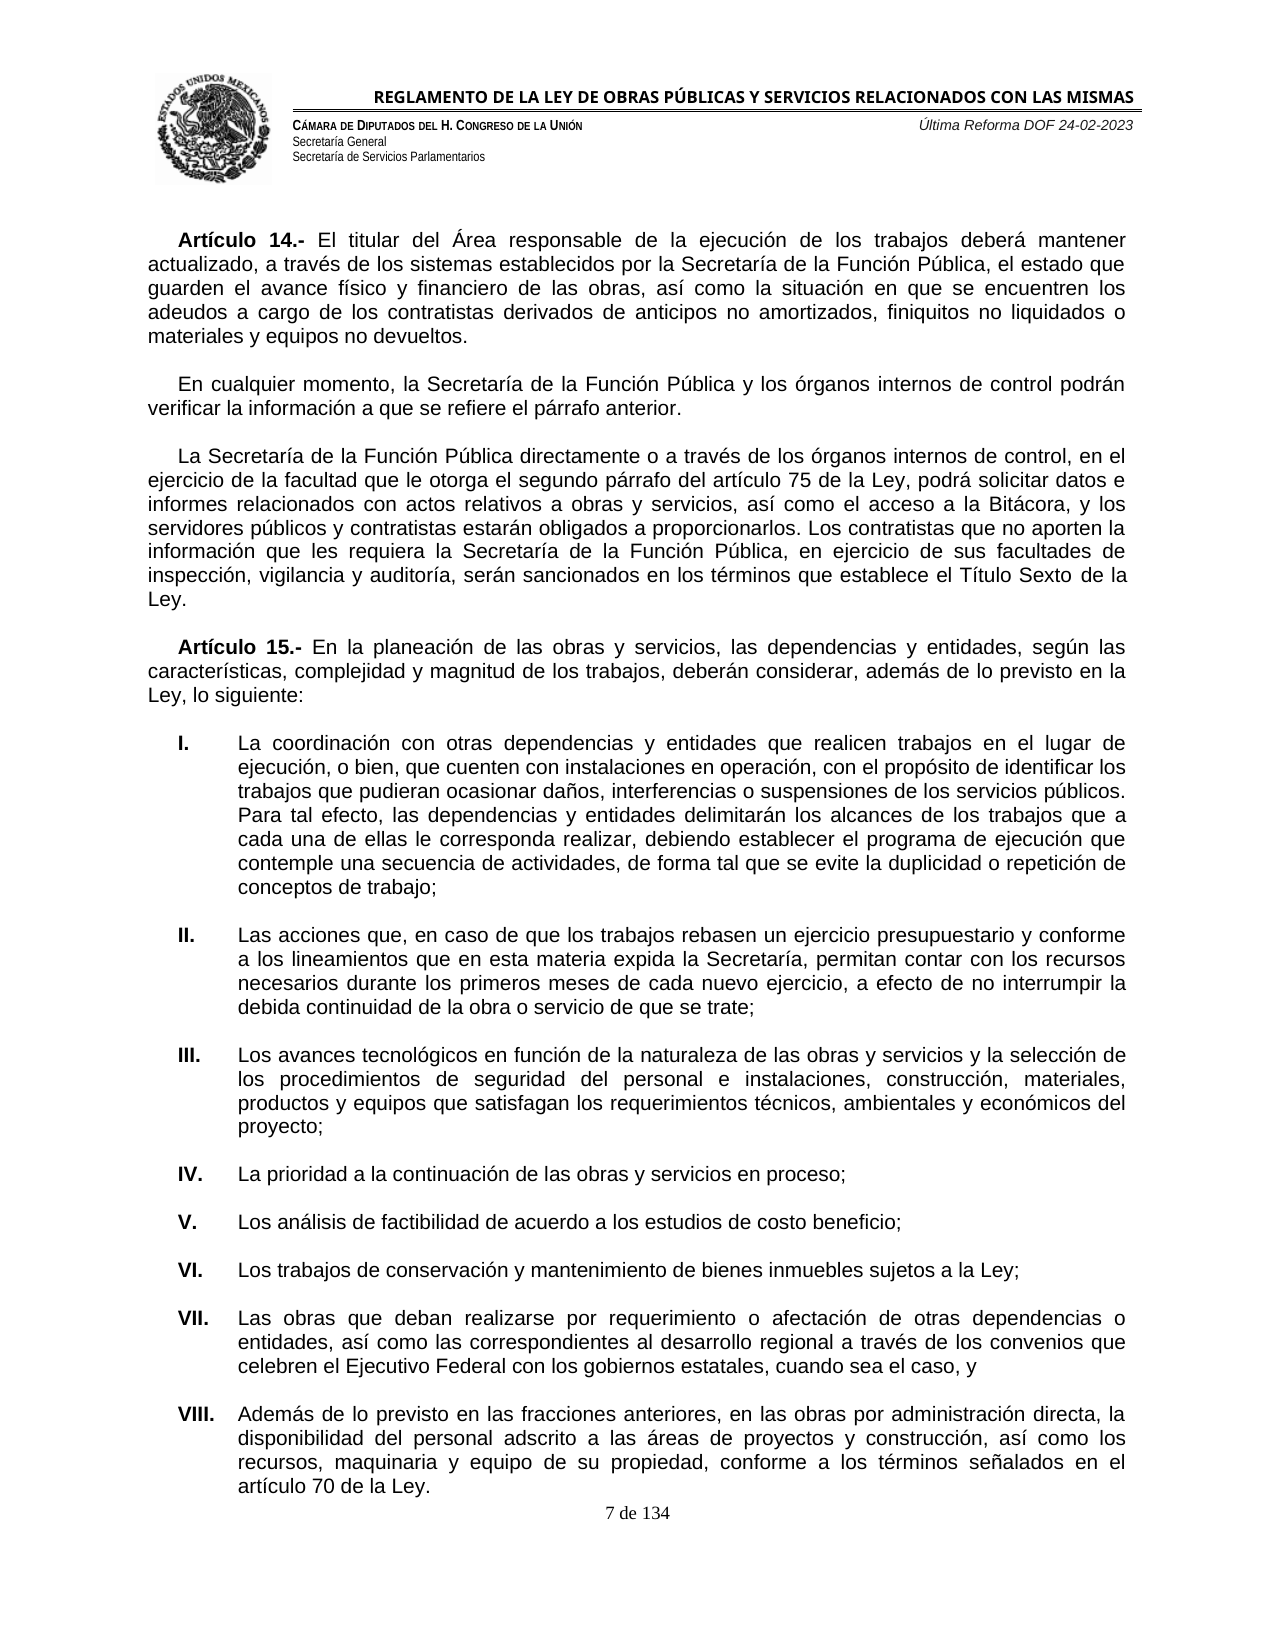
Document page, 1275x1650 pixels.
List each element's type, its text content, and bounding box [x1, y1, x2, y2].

text VII. Las obras que deban realizarse por requerimiento o afectación de otras dependencias o entidades, así como las correspondientes al desarrollo regional a través de los convenios que celebren el Ejecutivo Federal con los gobiernos estatales, cuando sea el caso, y [178, 1306, 1127, 1378]
text VI. Los trabajos de conservación y mantenimiento de bienes inmuebles sujetos a la Ley; [178, 1258, 1127, 1282]
text Artículo 15.- En la planeación de las obras y servicios, las dependencias y entidades, según las características, complejidad y magnitud de los trabajos, deberán considerar, además de lo previsto en la Ley, lo siguiente: [148, 635, 1127, 707]
text I. La coordinación con otras dependencias y entidades que realicen trabajos en el lugar de ejecución, o bien, que cuenten con instalaciones en operación, con el propósito de identificar los trabajos que pudieran ocasionar daños, interferencias o suspensiones de los servicios públicos. Para tal efecto, las dependencias y entidades delimitarán los alcances de los trabajos que a cada una de ellas le corresponda realizar, debiendo establecer el programa de ejecución que contemple una secuencia de actividades, de forma tal que se evite la duplicidad o repetición de conceptos de trabajo; [178, 731, 1127, 899]
text V. Los análisis de factibilidad de acuerdo a los estudios de costo beneficio; [178, 1210, 1127, 1234]
text III. Los avances tecnológicos en función de la naturaleza de las obras y servicios y la selección de los procedimientos de seguridad del personal e instalaciones, construcción, materiales, productos y equipos que satisfagan los requerimientos técnicos, ambientales y económicos del proyecto; [178, 1042, 1127, 1138]
text II. Las acciones que, en caso de que los trabajos rebasen un ejercicio presupuestario y conforme a los lineamientos que en esta materia expida la Secretaría, permitan contar con los recursos necesarios durante los primeros meses de cada nuevo ejercicio, a efecto de no interrumpir la debida continuidad de la obra o servicio de que se trate; [178, 923, 1127, 1018]
text VIII. Además de lo previsto en las fracciones anteriores, en las obras por administración directa, la disponibilidad del personal adscrito a las áreas de proyectos y construcción, así como los recursos, maquinaria y equipo de su propiedad, conforme a los términos señalados en el artículo 70 de la Ley. [178, 1402, 1127, 1498]
text Artículo 14.- El titular del Área responsable de la ejecución de los trabajos deberá mantener actualizado, a través de los sistemas establecidos por la Secretaría de la Función Pública, el estado que guarden el avance físico y financiero de las obras, así como la situación en que se encuentren los adeudos a cargo de los contratistas derivados de anticipos no amortizados, finiquitos no liquidados o materiales y equipos no devueltos. [148, 228, 1127, 348]
text En cualquier momento, la Secretaría de la Función Pública y los órganos internos de control podrán verificar la información a que se refiere el párrafo anterior. [148, 372, 1127, 419]
text IV. La prioridad a la continuación de las obras y servicios en proceso; [178, 1162, 1127, 1186]
text La Secretaría de la Función Pública directamente o a través de los órganos internos de control, en el ejercicio de la facultad que le otorga el segundo párrafo del artículo 75 de la Ley, podrá solicitar datos e informes relacionados con actos relativos a obras y servicios, así como el acceso a la Bitácora, y los servidores públicos y contratistas estarán obligados a proporcionarlos. Los contratistas que no aporten la información que les requiera la Secretaría de la Función Pública, en ejercicio de sus facultades de inspección, vigilancia y auditoría, serán sancionados en los términos que establece el Título Sexto de la Ley. [148, 443, 1127, 611]
